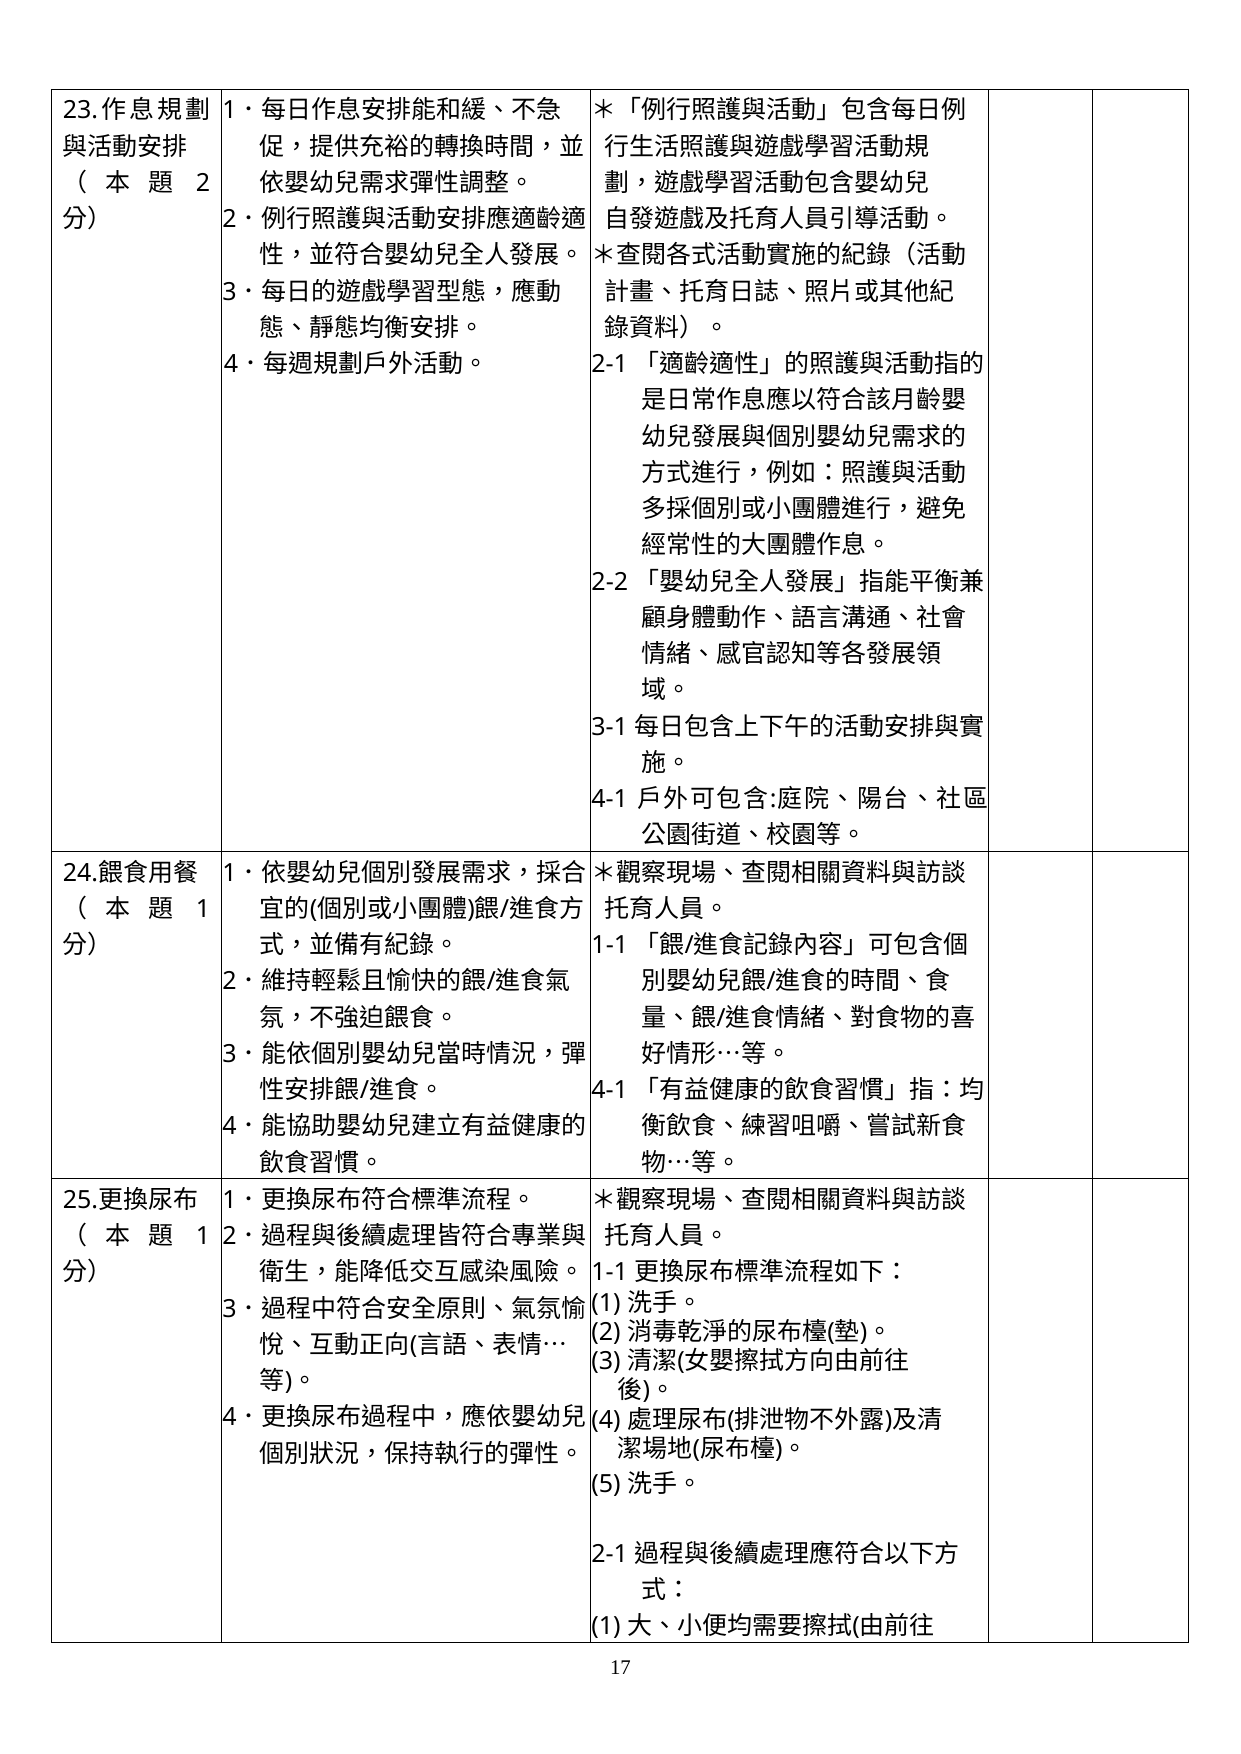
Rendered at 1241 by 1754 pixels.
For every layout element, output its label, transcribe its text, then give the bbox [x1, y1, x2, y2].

table_cell ＊「例行照護與活動」包含每日例 行生活照護與遊戲學習活動規 劃，遊戲學習活動包含嬰幼兒 自發遊戲及托育人員引導活動。 ＊查閱各式活動實施的紀錄（活動 計畫、托育日誌、照片或其他紀 錄資料）。 2-1 「適齡適性」的照護與活動指的是日常作息應以符合該月齡嬰幼兒發展與個別嬰幼兒需求的方式進行，例如：照護與活動多採個別或小團體進行，避免經常性的大團體作息。 2-2 「嬰幼兒全人發展」指能平衡兼顧身體動作、語言溝通、社會情緒、感官認知等各發展領域。 3-1 每日包含上下午的活動安排與實施。 4-1 戶外可包含:庭院、陽台、社區公園街道、校園等。 [591, 90, 988, 851]
table_cell ＊觀察現場、查閱相關資料與訪談 托育人員。 1-1 更換尿布標準流程如下： (1) 洗手。 (2) 消毒乾淨的尿布檯(墊)。 (3) 清潔(女嬰擦拭方向由前往 後)。 (4) 處理尿布(排泄物不外露)及清 潔場地(尿布檯)。 (5) 洗手。 2-1 過程與後續處理應符合以下方式： (1) 大、小便均需要擦拭(由前往 [591, 1179, 988, 1642]
table_cell 1．依嬰幼兒個別發展需求，採合宜的(個別或小團體)餵/進食方式，並備有紀錄。 2．維持輕鬆且愉快的餵/進食氣氛，不強迫餵食。 3．能依個別嬰幼兒當時情況，彈性安排餵/進食。 4．能協助嬰幼兒建立有益健康的飲食習慣。 [222, 852, 590, 1178]
table_cell 23.作息規劃與活動安排 （本題2分） [52, 90, 221, 851]
table_cell 25.更換尿布 （本題1分） [52, 1179, 221, 1642]
table_cell [989, 852, 1092, 1178]
table_cell [989, 1179, 1092, 1642]
table_cell 1．每日作息安排能和緩、不急促，提供充裕的轉換時間，並依嬰幼兒需求彈性調整。 2．例行照護與活動安排應適齡適性，並符合嬰幼兒全人發展。 3．每日的遊戲學習型態，應動態、靜態均衡安排。 4．每週規劃戶外活動。 [222, 90, 590, 851]
table_cell [989, 90, 1092, 851]
table_cell [1093, 1179, 1188, 1642]
table_cell [1093, 852, 1188, 1178]
table_cell 1．更換尿布符合標準流程。 2．過程與後續處理皆符合專業與衛生，能降低交互感染風險。 3．過程中符合安全原則、氣氛愉悅、互動正向(言語、表情…等)。 4．更換尿布過程中，應依嬰幼兒個別狀況，保持執行的彈性。 [222, 1179, 590, 1642]
table_cell [1093, 90, 1188, 851]
table_cell ＊觀察現場、查閱相關資料與訪談 托育人員。 1-1 「餵/進食記錄內容」可包含個別嬰幼兒餵/進食的時間、食量、餵/進食情緒、對食物的喜好情形…等。 4-1 「有益健康的飲食習慣」指：均衡飲食、練習咀嚼、嘗試新食物…等。 [591, 852, 988, 1178]
table_cell 24.餵食用餐 （本題1分） [52, 852, 221, 1178]
